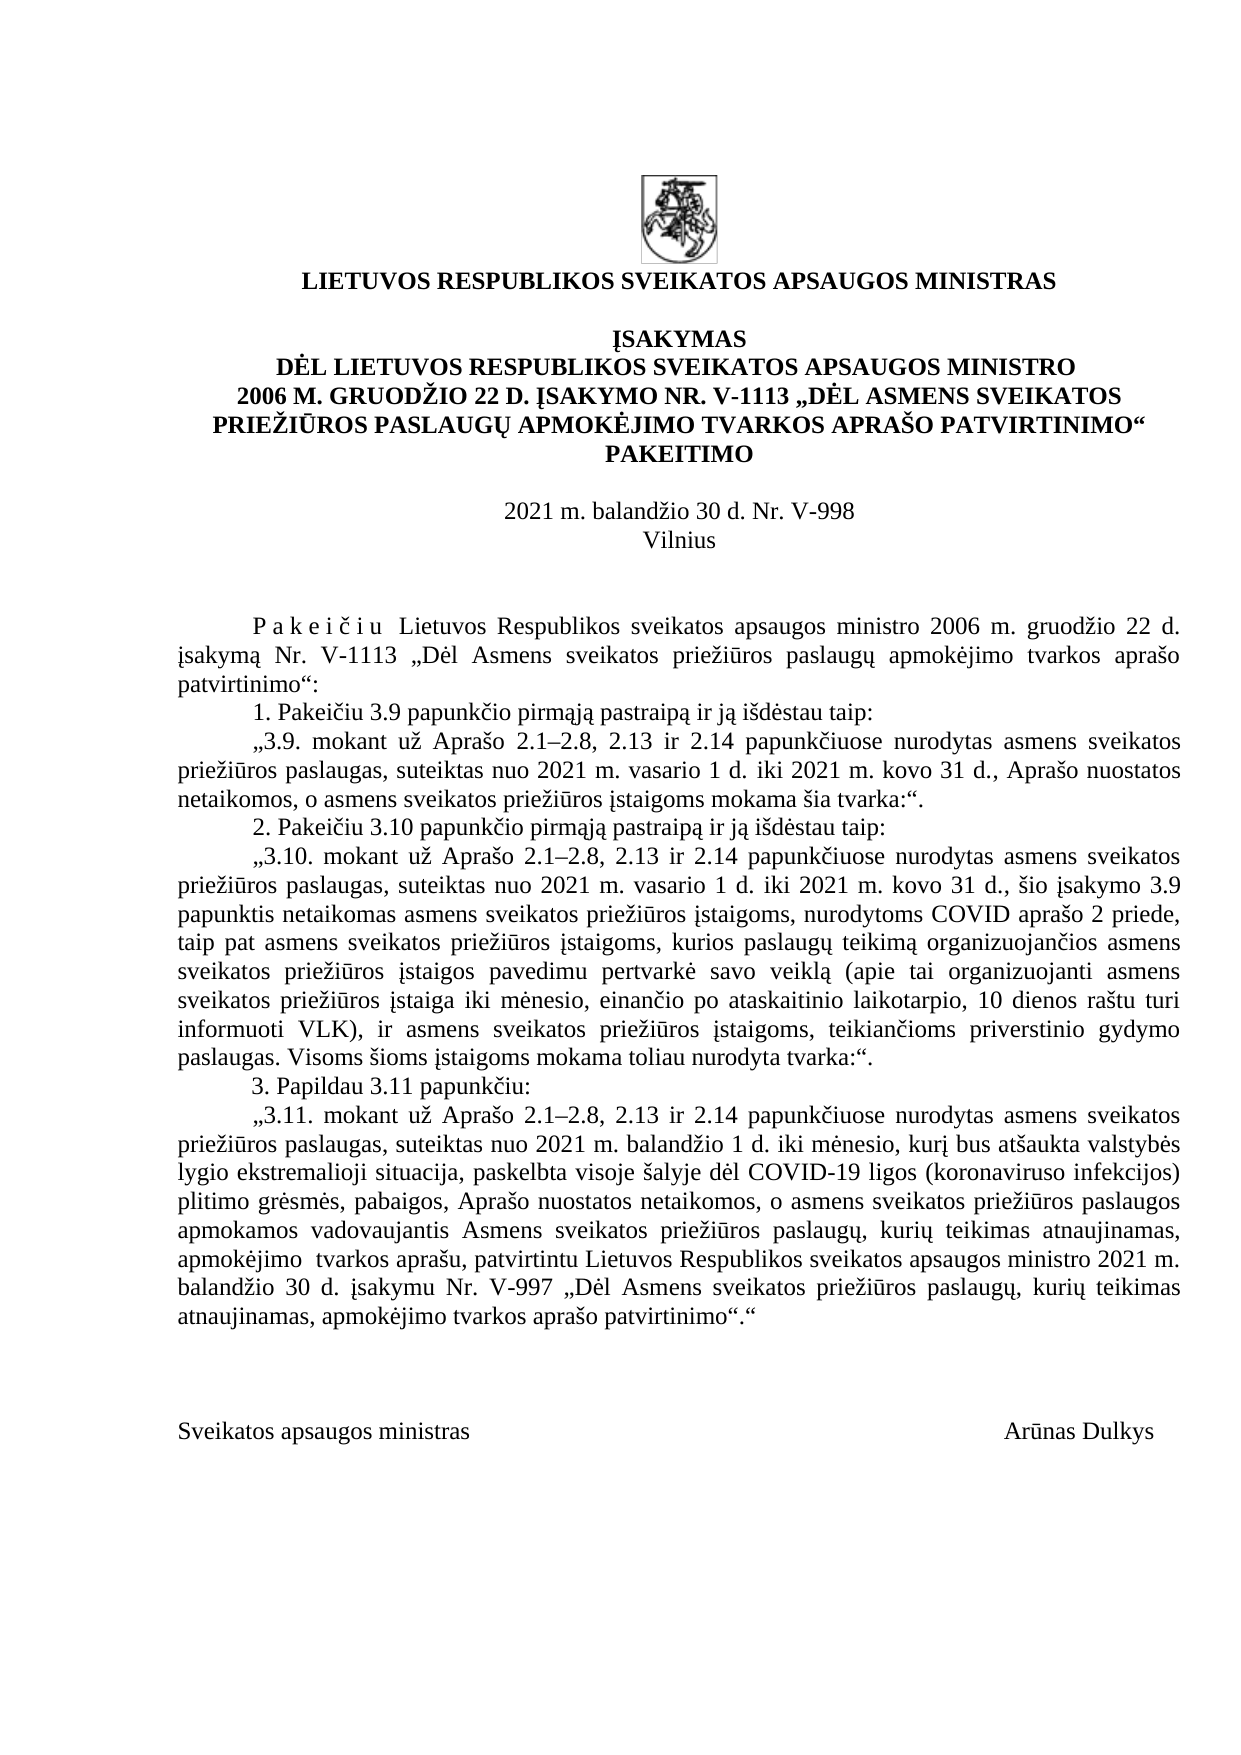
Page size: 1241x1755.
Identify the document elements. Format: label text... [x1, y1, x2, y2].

text 2006 M. GRUODŽIO 22 D. ĮSAKYMO NR. V-1113 „DĖL ASMENS SVEIKATOS PRIEŽIŪROS PASLAUGŲ APMOKĖJIMO TVARKOS APRAŠO PATVIRTINIMO“ PAKEITIMO [177, 381, 1181, 467]
text „3.9. mokant už Aprašo 2.1–2.8, 2.13 ir 2.14 papunkčiuose nurodytas asmens sveikatos priežiūros paslaugas, suteiktas nuo 2021 m. vasario 1 d. iki 2021 m. kovo 31 d., Aprašo nuostatos netaikomos, o asmens sveikatos priežiūros įstaigoms mokama šia tvarka:“. [177, 726, 1181, 812]
text DĖL LIETUVOS RESPUBLIKOS SVEIKATOS APSAUGOS MINISTRO [177, 352, 1181, 381]
text LIETUVOS RESPUBLIKOS SVEIKATOS APSAUGOS MINISTRAS [177, 266, 1181, 295]
text 2021 m. balandžio 30 d. Nr. V-998 [177, 496, 1181, 525]
text Pakeičiu Lietuvos Respublikos sveikatos apsaugos ministro 2006 m. gruodžio 22 d. įsakymą Nr. V-1113 „Dėl Asmens sveikatos priežiūros paslaugų apmokėjimo tvarkos aprašo patvirtinimo“: [177, 611, 1181, 697]
text 1. Pakeičiu 3.9 papunkčio pirmąją pastraipą ir ją išdėstau taip: [177, 697, 1181, 726]
text Vilnius [177, 525, 1181, 554]
text Sveikatos apsaugos ministras Arūnas Dulkys [177, 1416, 1181, 1445]
text ĮSAKYMAS [177, 324, 1181, 352]
text „3.11. mokant už Aprašo 2.1–2.8, 2.13 ir 2.14 papunkčiuose nurodytas asmens sveikatos priežiūros paslaugas, suteiktas nuo 2021 m. balandžio 1 d. iki mėnesio, kurį bus atšaukta valstybės lygio ekstremalioji situacija, paskelbta visoje šalyje dėl COVID-19 ligos (koronaviruso infekcijos) plitimo grėsmės, pabaigos, Aprašo nuostatos netaikomos, o asmens sveikatos priežiūros paslaugos apmokamos vadovaujantis Asmens sveikatos priežiūros paslaugų, kurių teikimas atnaujinamas, apmokėjimo tvarkos aprašu, patvirtintu Lietuvos Respublikos sveikatos apsaugos ministro 2021 m. balandžio 30 d. įsakymu Nr. V-997 „Dėl Asmens sveikatos priežiūros paslaugų, kurių teikimas atnaujinamas, apmokėjimo tvarkos aprašo patvirtinimo“.“ [177, 1100, 1181, 1330]
text „3.10. mokant už Aprašo 2.1–2.8, 2.13 ir 2.14 papunkčiuose nurodytas asmens sveikatos priežiūros paslaugas, suteiktas nuo 2021 m. vasario 1 d. iki 2021 m. kovo 31 d., šio įsakymo 3.9 papunktis netaikomas asmens sveikatos priežiūros įstaigoms, nurodytoms COVID aprašo 2 priede, taip pat asmens sveikatos priežiūros įstaigoms, kurios paslaugų teikimą organizuojančios asmens sveikatos priežiūros įstaigos pavedimu pertvarkė savo veiklą (apie tai organizuojanti asmens sveikatos priežiūros įstaiga iki mėnesio, einančio po ataskaitinio laikotarpio, 10 dienos raštu turi informuoti VLK), ir asmens sveikatos priežiūros įstaigoms, teikiančioms priverstinio gydymo paslaugas. Visoms šioms įstaigoms mokama toliau nurodyta tvarka:“. [177, 841, 1181, 1071]
text 2. Pakeičiu 3.10 papunkčio pirmąją pastraipą ir ją išdėstau taip: [177, 812, 1181, 841]
text 3. Papildau 3.11 papunkčiu: [177, 1071, 1181, 1100]
